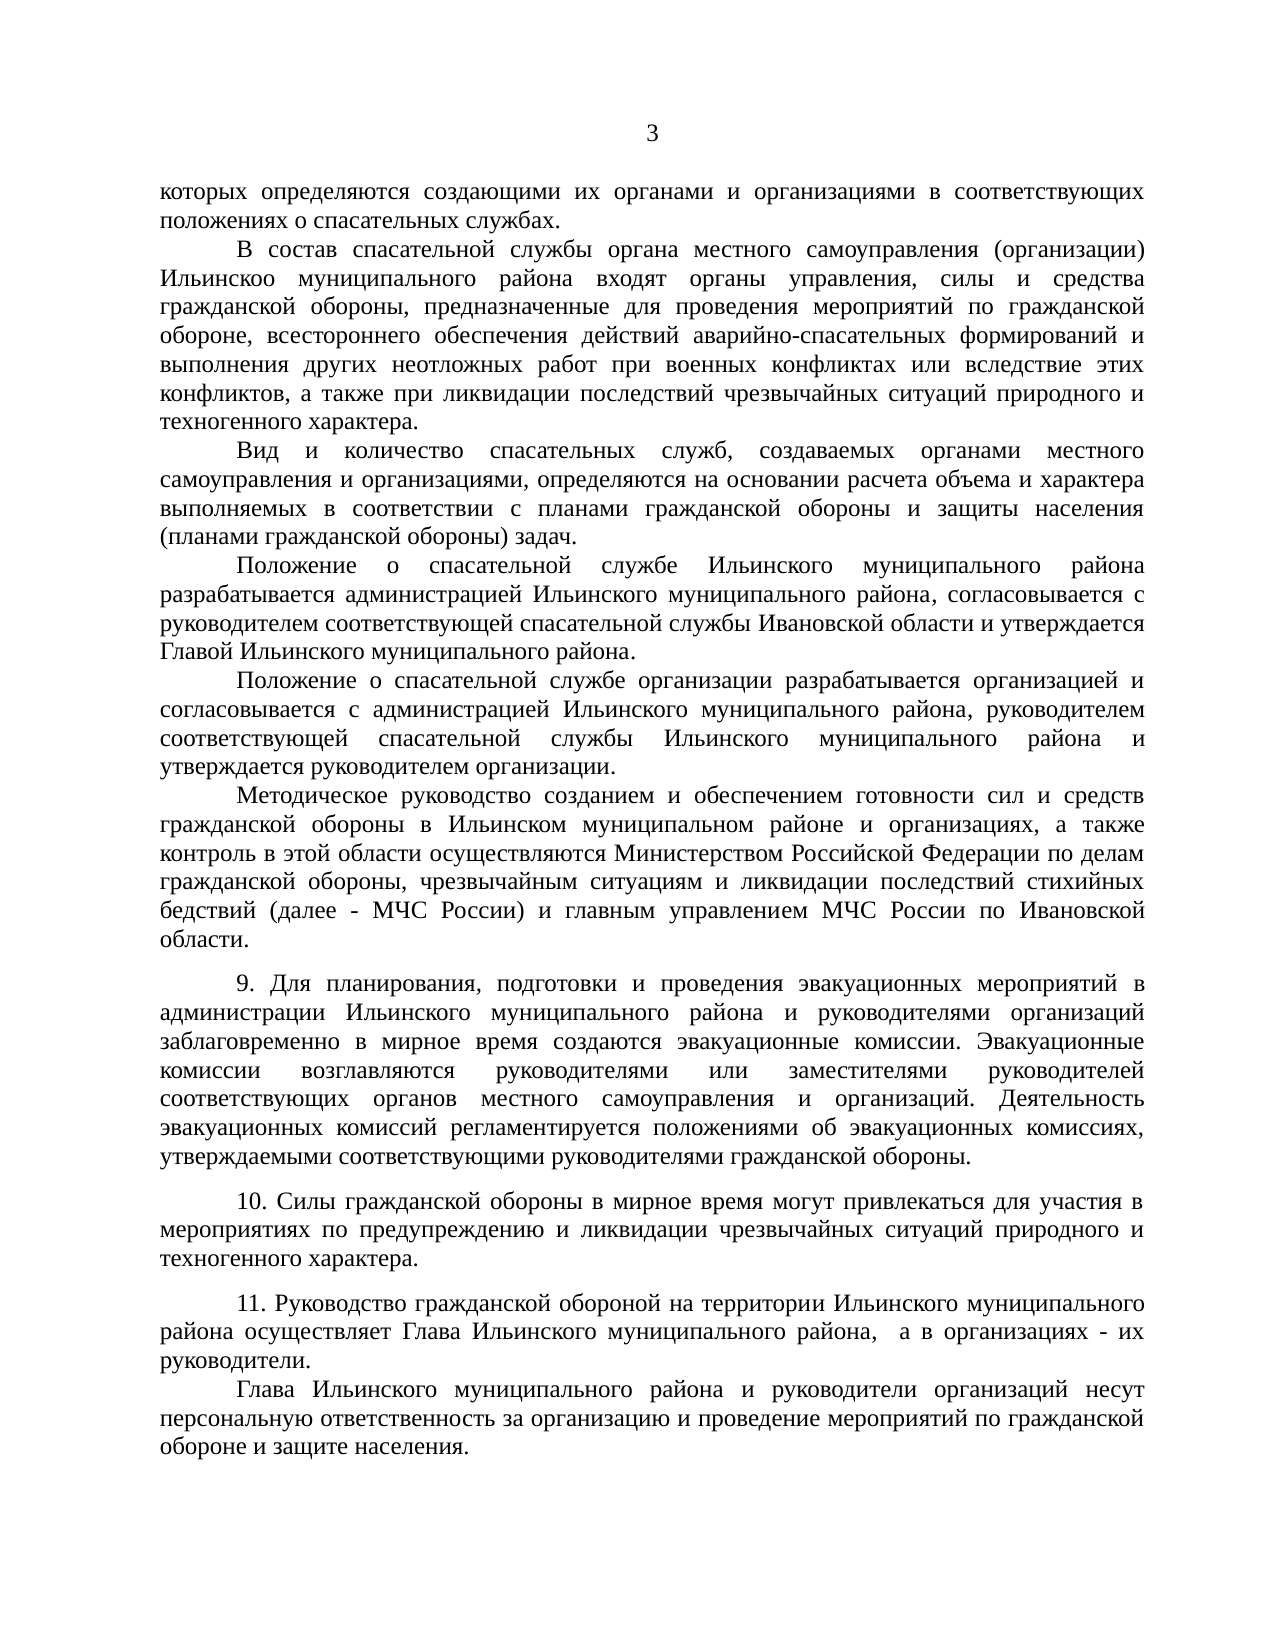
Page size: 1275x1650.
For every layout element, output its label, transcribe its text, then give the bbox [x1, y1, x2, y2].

text 11. Руководство гражданской обороной на территории Ильинского муниципального района осуществляет Глава Ильинского муниципального района, а в организациях - их руководители. [159, 1288, 1145, 1374]
text Глава Ильинского муниципального района и руководители организаций несут персональную ответственность за организацию и проведение мероприятий по гражданской обороне и защите населения. [159, 1374, 1145, 1460]
text которых определяются создающими их органами и организациями в соответствующих положениях о спасательных службах. [159, 176, 1145, 234]
text 9. Для планирования, подготовки и проведения эвакуационных мероприятий в администрации Ильинского муниципального района и руководителями организаций заблаговременно в мирное время создаются эвакуационные комиссии. Эвакуационные комиссии возглавляются руководителями или заместителями руководителей соответствующих органов местного самоуправления и организаций. Деятельность эвакуационных комиссий регламентируется положениями об эвакуационных комиссиях, утверждаемыми соответствующими руководителями гражданской обороны. [159, 968, 1145, 1170]
text 10. Силы гражданской обороны в мирное время могут привлекаться для участия в мероприятиях по предупреждению и ликвидации чрезвычайных ситуаций природного и техногенного характера. [159, 1186, 1145, 1272]
text В состав спасательной службы органа местного самоуправления (организации) Ильинскоо муниципального района входят органы управления, силы и средства гражданской обороны, предназначенные для проведения мероприятий по гражданской обороне, всестороннего обеспечения действий аварийно-спасательных формирований и выполнения других неотложных работ при военных конфликтах или вследствие этих конфликтов, а также при ликвидации последствий чрезвычайных ситуаций природного и техногенного характера. [159, 234, 1145, 435]
text Положение о спасательной службе Ильинского муниципального района разрабатывается администрацией Ильинского муниципального района, согласовывается с руководителем соответствующей спасательной службы Ивановской области и утверждается Главой Ильинского муниципального района. [159, 550, 1145, 665]
text Положение о спасательной службе организации разрабатывается организацией и согласовывается с администрацией Ильинского муниципального района, руководителем соответствующей спасательной службы Ильинского муниципального района и утверждается руководителем организации. [159, 665, 1145, 780]
text Вид и количество спасательных служб, создаваемых органами местного самоуправления и организациями, определяются на основании расчета объема и характера выполняемых в соответствии с планами гражданской обороны и защиты населения (планами гражданской обороны) задач. [159, 435, 1145, 550]
text Методическое руководство созданием и обеспечением готовности сил и средств гражданской обороны в Ильинском муниципальном районе и организациях, а также контроль в этой области осуществляются Министерством Российской Федерации по делам гражданской обороны, чрезвычайным ситуациям и ликвидации последствий стихийных бедствий (далее - МЧС России) и главным управлением МЧС России по Ивановской области. [159, 780, 1145, 953]
